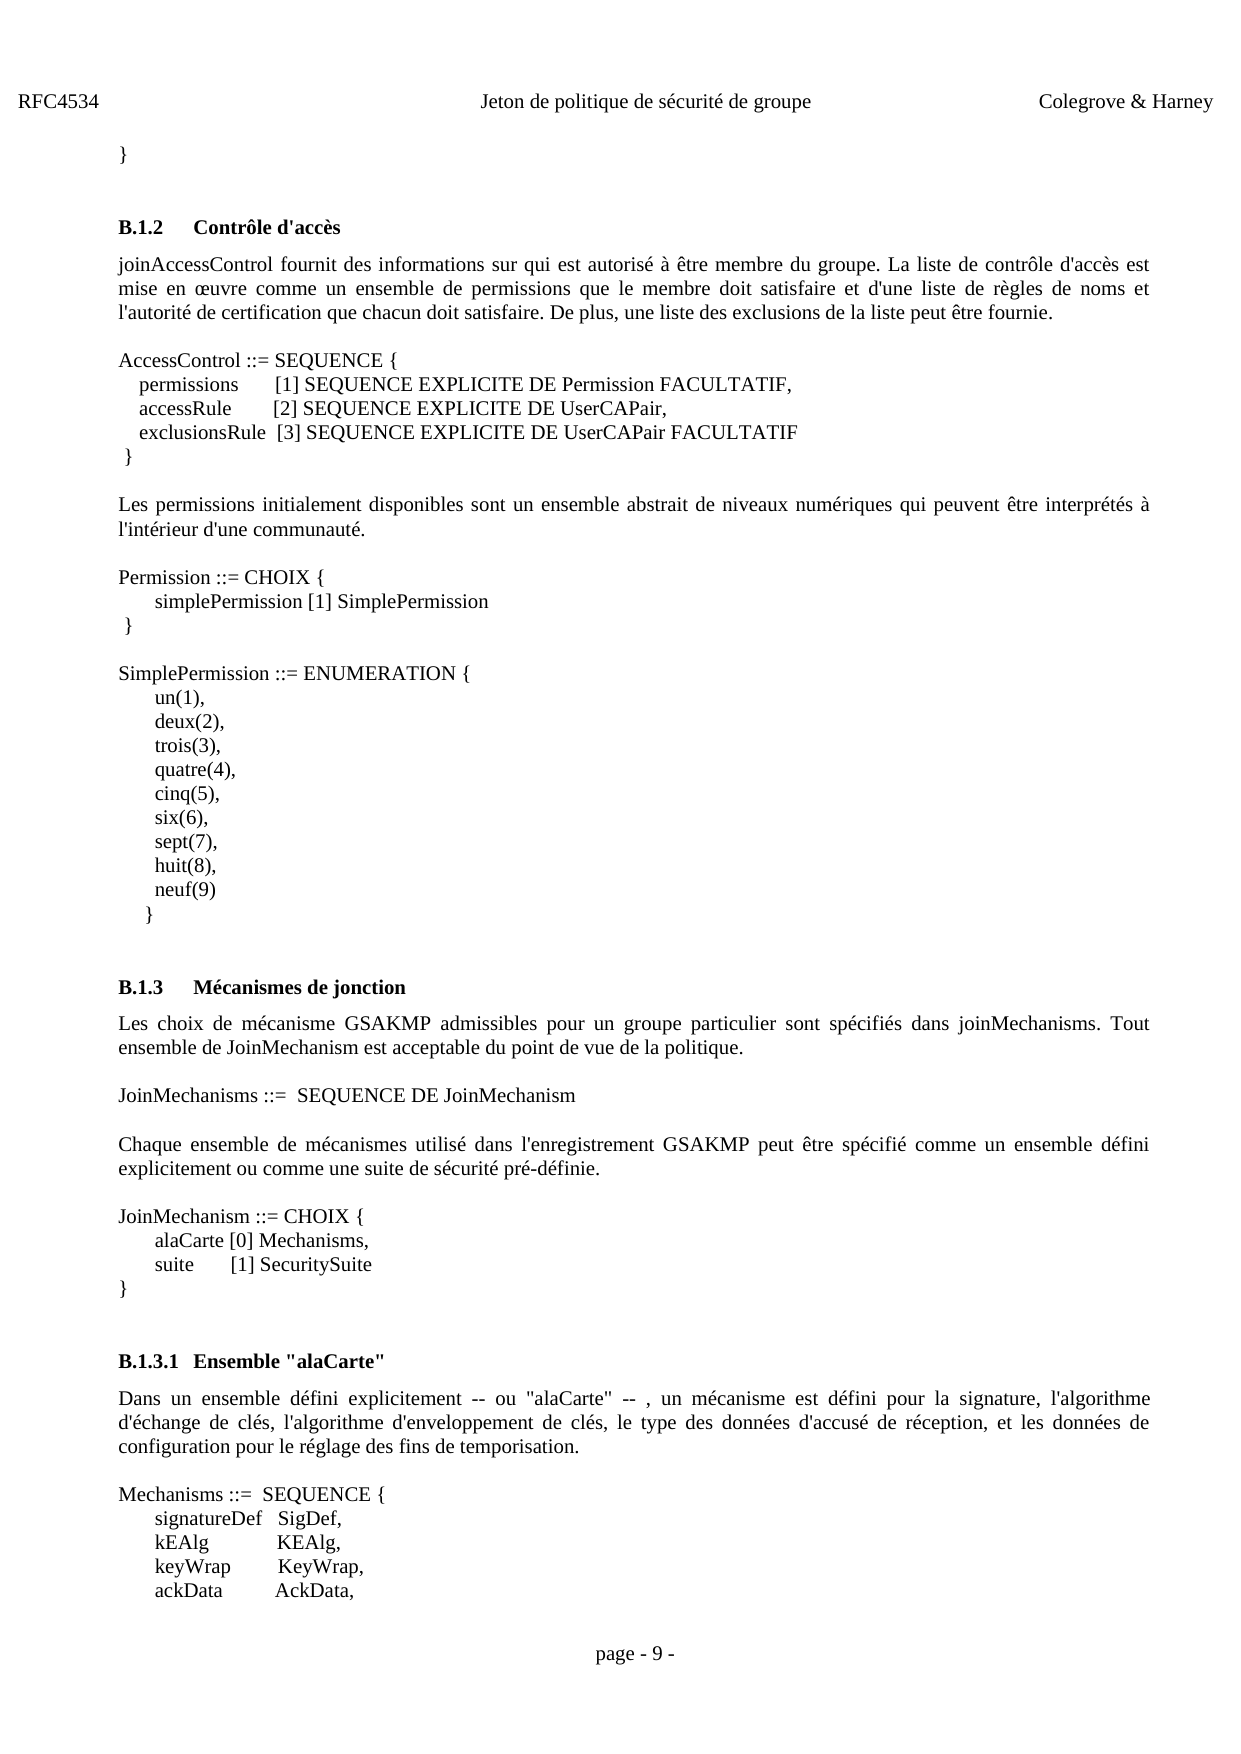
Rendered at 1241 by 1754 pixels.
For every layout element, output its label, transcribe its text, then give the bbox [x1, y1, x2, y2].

text SimplePermission ::= ENUMERATION { [118, 661, 1152, 685]
text huit(8), [118, 853, 1152, 877]
text } [118, 142, 1152, 166]
text sept(7), [118, 829, 1152, 853]
text } [118, 1276, 1152, 1300]
text quatre(4), [118, 757, 1152, 781]
text Permission ::= CHOIX { [118, 564, 1152, 589]
text cinq(5), [118, 781, 1152, 805]
subtitle B.1.2 Contrôle d'accès [118, 215, 1152, 239]
text Chaque ensemble de mécanismes utilisé dans l'enregistrement GSAKMP peut être spécifié comme un ensemble défini explicitement ou comme une suite de sécurité pré-définie. [118, 1131, 1152, 1179]
text Les permissions initialement disponibles sont un ensemble abstrait de niveaux numériques qui peuvent être interprétés à l'intérieur d'une communauté. [118, 492, 1152, 541]
text neuf(9) [118, 877, 1152, 901]
text ackData AckData, [118, 1578, 1152, 1602]
text JoinMechanisms ::= SEQUENCE DE JoinMechanism [118, 1083, 1152, 1107]
text accessRule [2] SEQUENCE EXPLICITE DE UserCAPair, [118, 396, 1152, 420]
text joinAccessControl fournit des informations sur qui est autorisé à être membre du groupe. La liste de contrôle d'accès est mise en œuvre comme un ensemble de permissions que le membre doit satisfaire et d'une liste de règles de noms et l'autorité de certification que chacun doit satisfaire. De plus, une liste des exclusions de la liste peut être fournie. [118, 252, 1152, 324]
subtitle B.1.3.1 Ensemble "alaCarte" [118, 1349, 1152, 1373]
text Les choix de mécanisme GSAKMP admissibles pour un groupe particulier sont spécifiés dans joinMechanisms. Tout ensemble de JoinMechanism est acceptable du point de vue de la politique. [118, 1011, 1152, 1059]
text six(6), [118, 805, 1152, 829]
text permissions [1] SEQUENCE EXPLICITE DE Permission FACULTATIF, [118, 372, 1152, 396]
text } [118, 444, 1152, 468]
text trois(3), [118, 733, 1152, 757]
text suite [1] SecuritySuite [118, 1252, 1152, 1276]
text } [118, 613, 1152, 637]
text simplePermission [1] SimplePermission [118, 589, 1152, 613]
text alaCarte [0] Mechanisms, [118, 1228, 1152, 1252]
text JoinMechanism ::= CHOIX { [118, 1204, 1152, 1228]
text kEAlg KEAlg, [118, 1530, 1152, 1554]
text signatureDef SigDef, [118, 1506, 1152, 1530]
text AccessControl ::= SEQUENCE { [118, 348, 1152, 372]
text Mechanisms ::= SEQUENCE { [118, 1482, 1152, 1506]
text deux(2), [118, 709, 1152, 733]
text keyWrap KeyWrap, [118, 1554, 1152, 1578]
text } [118, 901, 1152, 926]
text exclusionsRule [3] SEQUENCE EXPLICITE DE UserCAPair FACULTATIF [118, 420, 1152, 444]
subtitle B.1.3 Mécanismes de jonction [118, 974, 1152, 999]
text Dans un ensemble défini explicitement -- ou "alaCarte" -- , un mécanisme est défini pour la signature, l'algorithme d'échange de clés, l'algorithme d'enveloppement de clés, le type des données d'accusé de réception, et les données de configuration pour le réglage des fins de temporisation. [118, 1386, 1152, 1458]
text un(1), [118, 685, 1152, 709]
